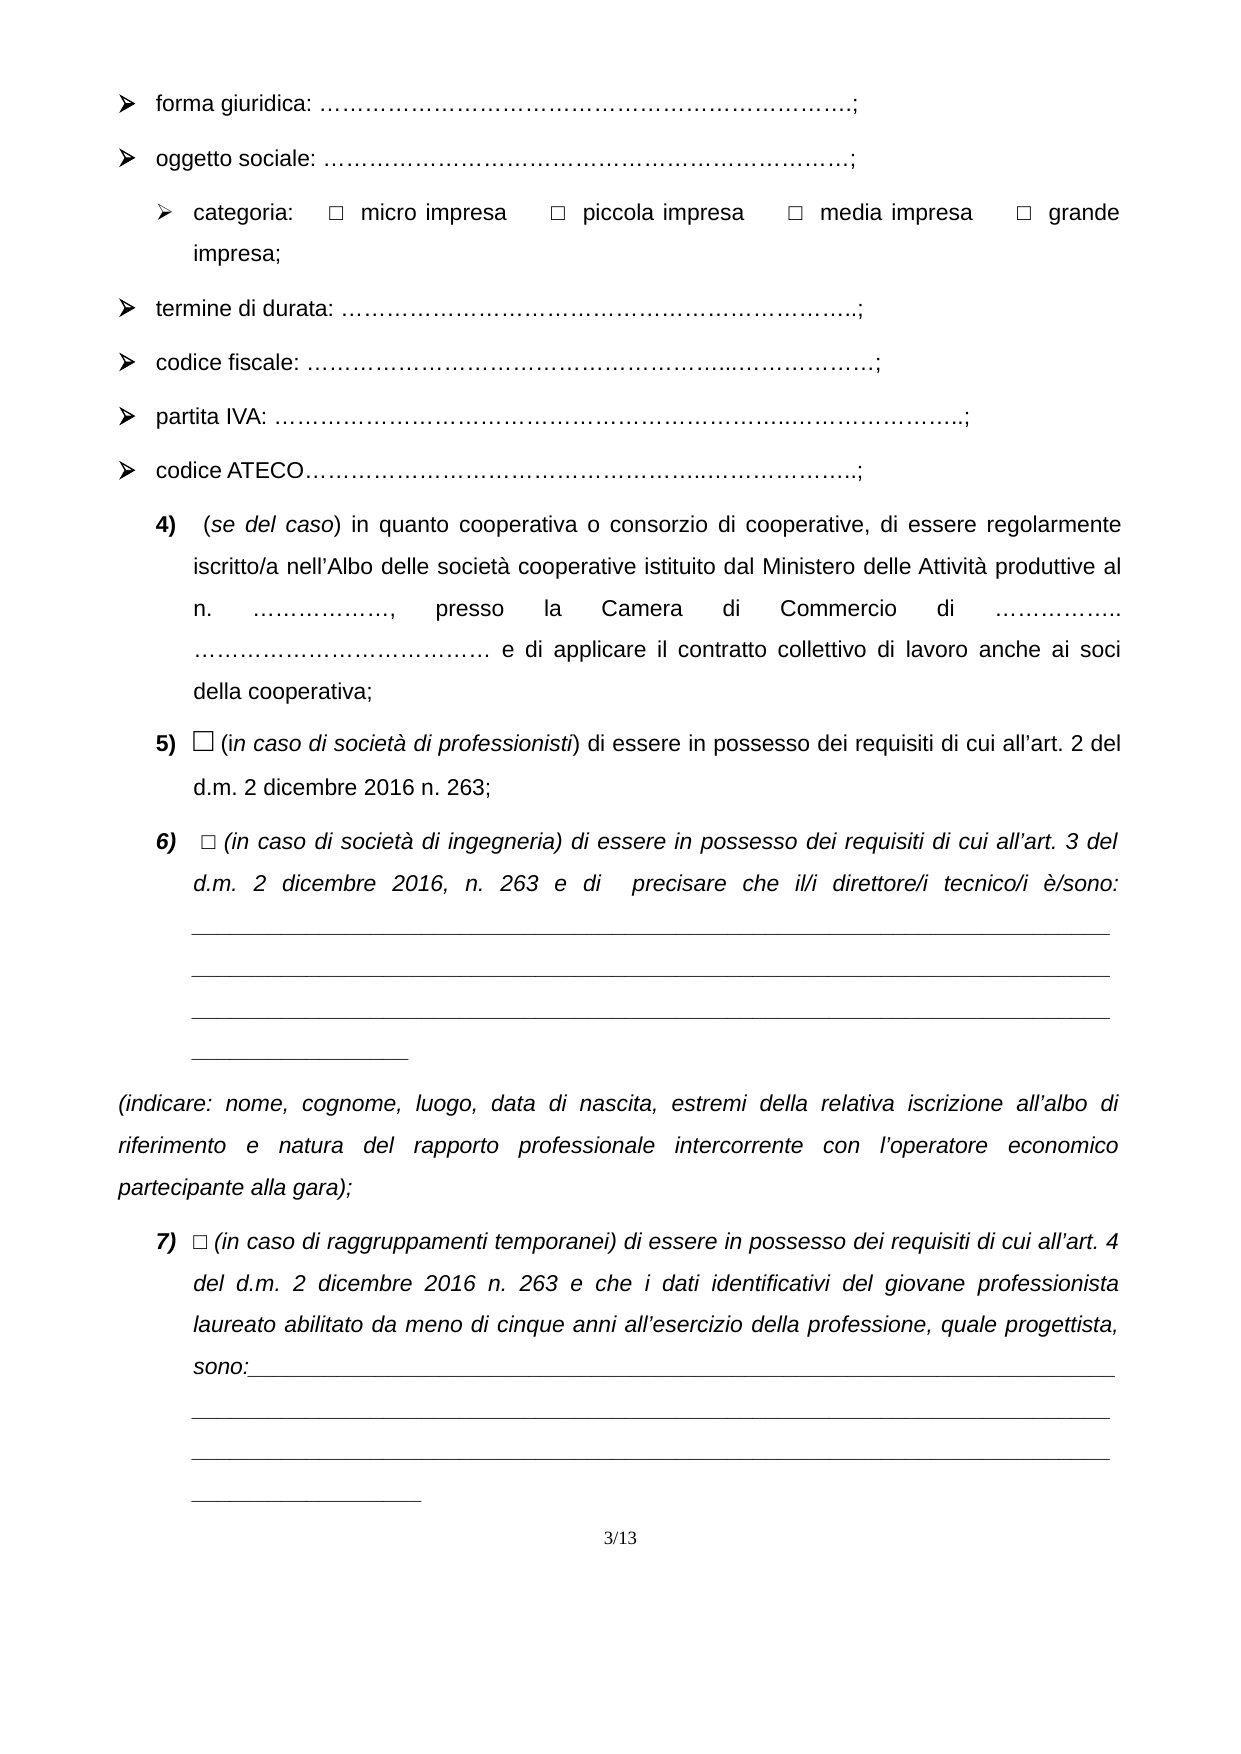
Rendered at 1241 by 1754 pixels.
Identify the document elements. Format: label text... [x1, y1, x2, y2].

list (se del caso) in quanto cooperativa o consorzio di cooperative, di essere regolarmente iscritto/a nell’Albo delle società cooperative istituito dal Ministero delle Attività produttive al n. ………………, presso la Camera di Commercio di ……………..………………………………… e di applicare il contratto collettivo di lavoro anche ai soci della cooperativa; [156, 496, 1122, 704]
list codice fiscale: ………………………………………………...………………; [118, 333, 1122, 375]
list oggetto sociale: ……………………………………………………………; [118, 129, 1122, 171]
list codice ATECO……………………………………………..………………..; [118, 442, 1122, 483]
list forma giuridica: …………………………………………………………….; [118, 75, 1122, 117]
list □ (in caso di società di ingegneria) di essere in possesso dei requisiti di cui all’art. 3 del d.m. 2 dicembre 2016, n. 263 e di precisare che il/i direttore/i tecnico/i è/sono: _________________________________________________________________________________________________________________________________________________________________________________________________________________________________________ [156, 812, 1122, 1062]
text (indicare: nome, cognome, luogo, data di nascita, estremi della relativa iscrizione all’albo di riferimento e natura del rapporto professionale intercorrente con l’operatore economico partecipante alla gara); [118, 1075, 1122, 1200]
list □ (in caso di raggruppamenti temporanei) di essere in possesso dei requisiti di cui all’art. 4 del d.m. 2 dicembre 2016 n. 263 e che i dati identificativi del giovane professionista laureato abilitato da meno di cinque anni all’esercizio della professione, quale progettista, sono:______________________________________________________________________________________________________________________________________________________________________________________________________________________________________ [156, 1212, 1122, 1504]
list categoria: □ micro impresa □ piccola impresa □ media impresa □ grande impresa; [156, 183, 1122, 267]
list partita IVA: …………………………………………………………..…………………..; [118, 387, 1122, 429]
list termine di durata: …………………………………………………………..; [118, 279, 1122, 321]
list □ (in caso di società di professionisti) di essere in possesso dei requisiti di cui all’art. 2 del d.m. 2 dicembre 2016 n. 263; [156, 717, 1122, 800]
